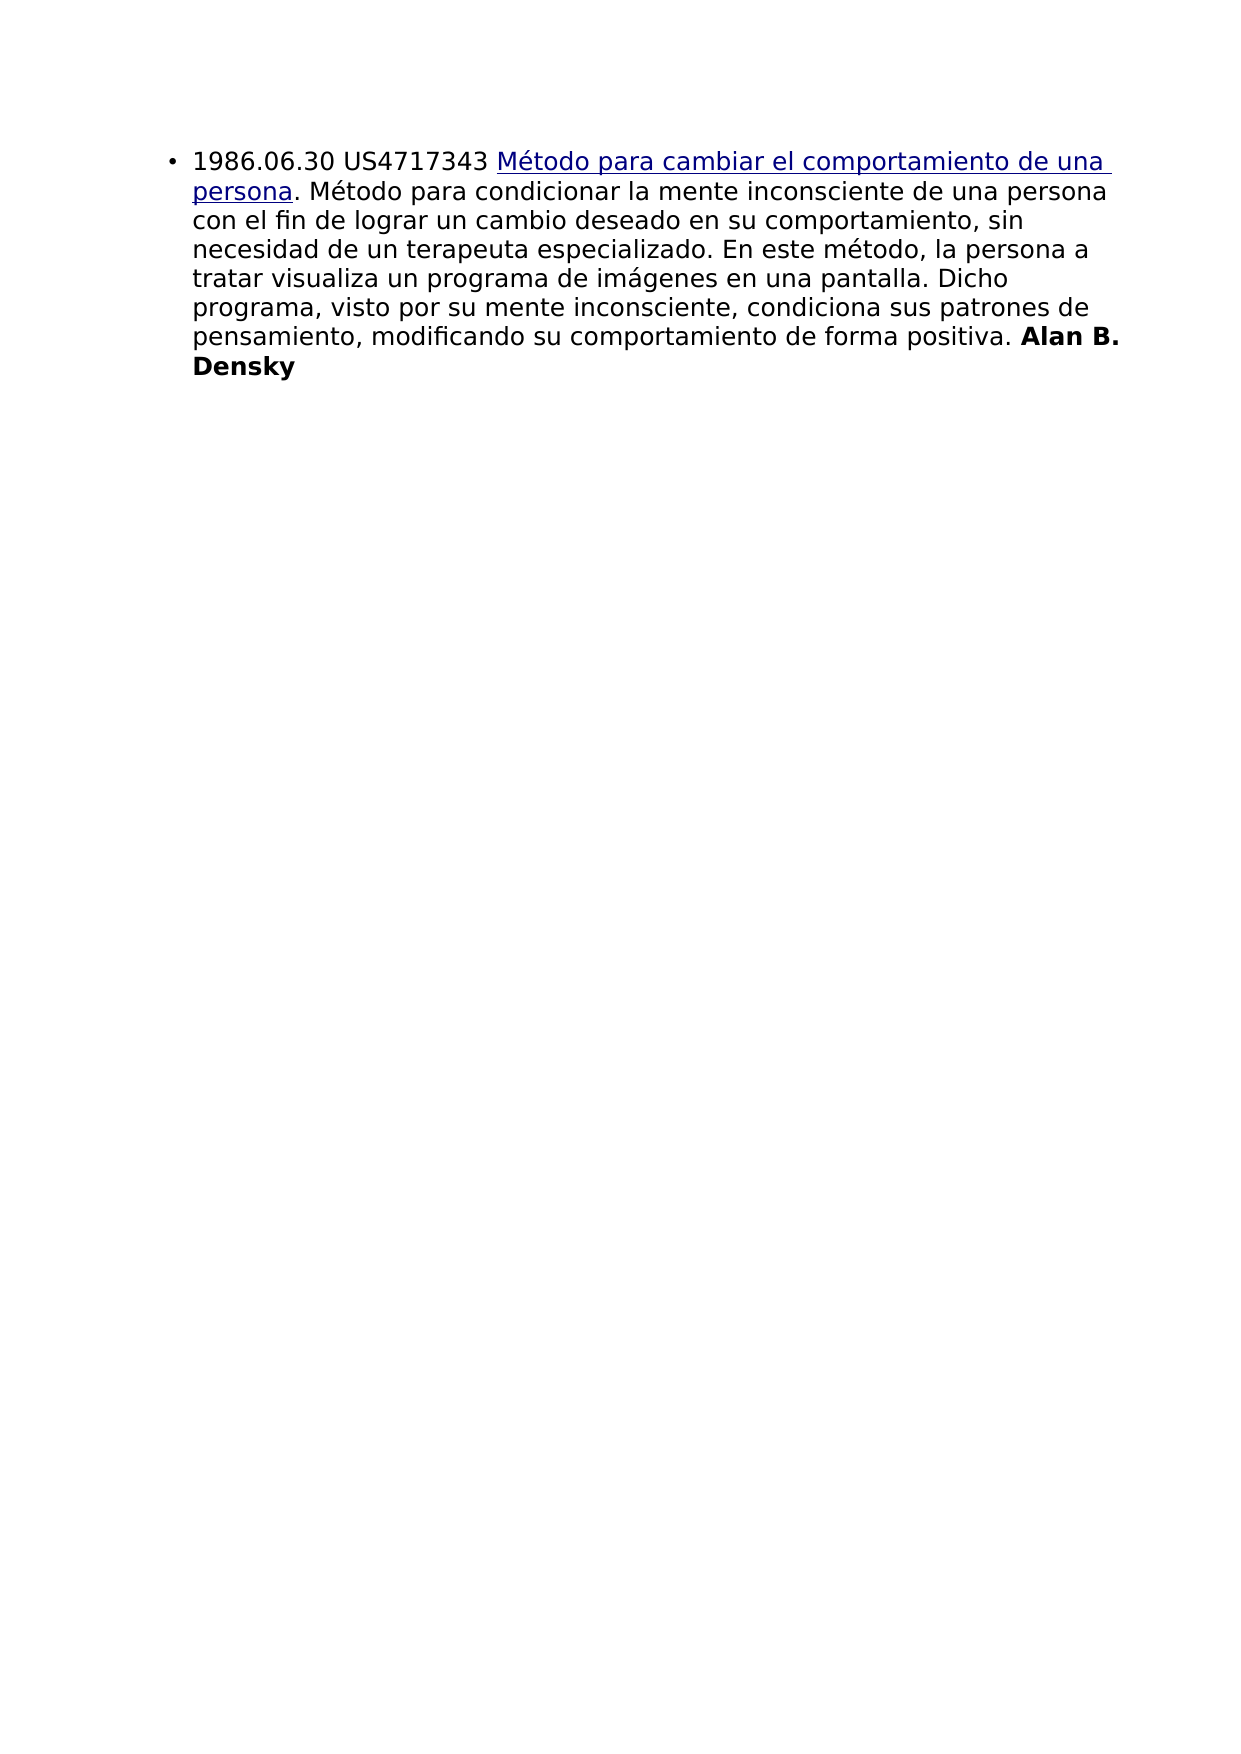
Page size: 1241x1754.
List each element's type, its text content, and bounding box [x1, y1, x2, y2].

list 1986.06.30 US4717343 Método para cambiar el comportamiento de una persona. Método para condicionar la mente inconsciente de una persona con el fin de lograr un cambio deseado en su comportamiento, sin necesidad de un terapeuta especializado. En este método, la persona a tratar visualiza un programa de imágenes en una pantalla. Dicho programa, visto por su mente inconsciente, condiciona sus patrones de pensamiento, modificando su comportamiento de forma positiva. Alan B. Densky [177, 148, 1122, 381]
